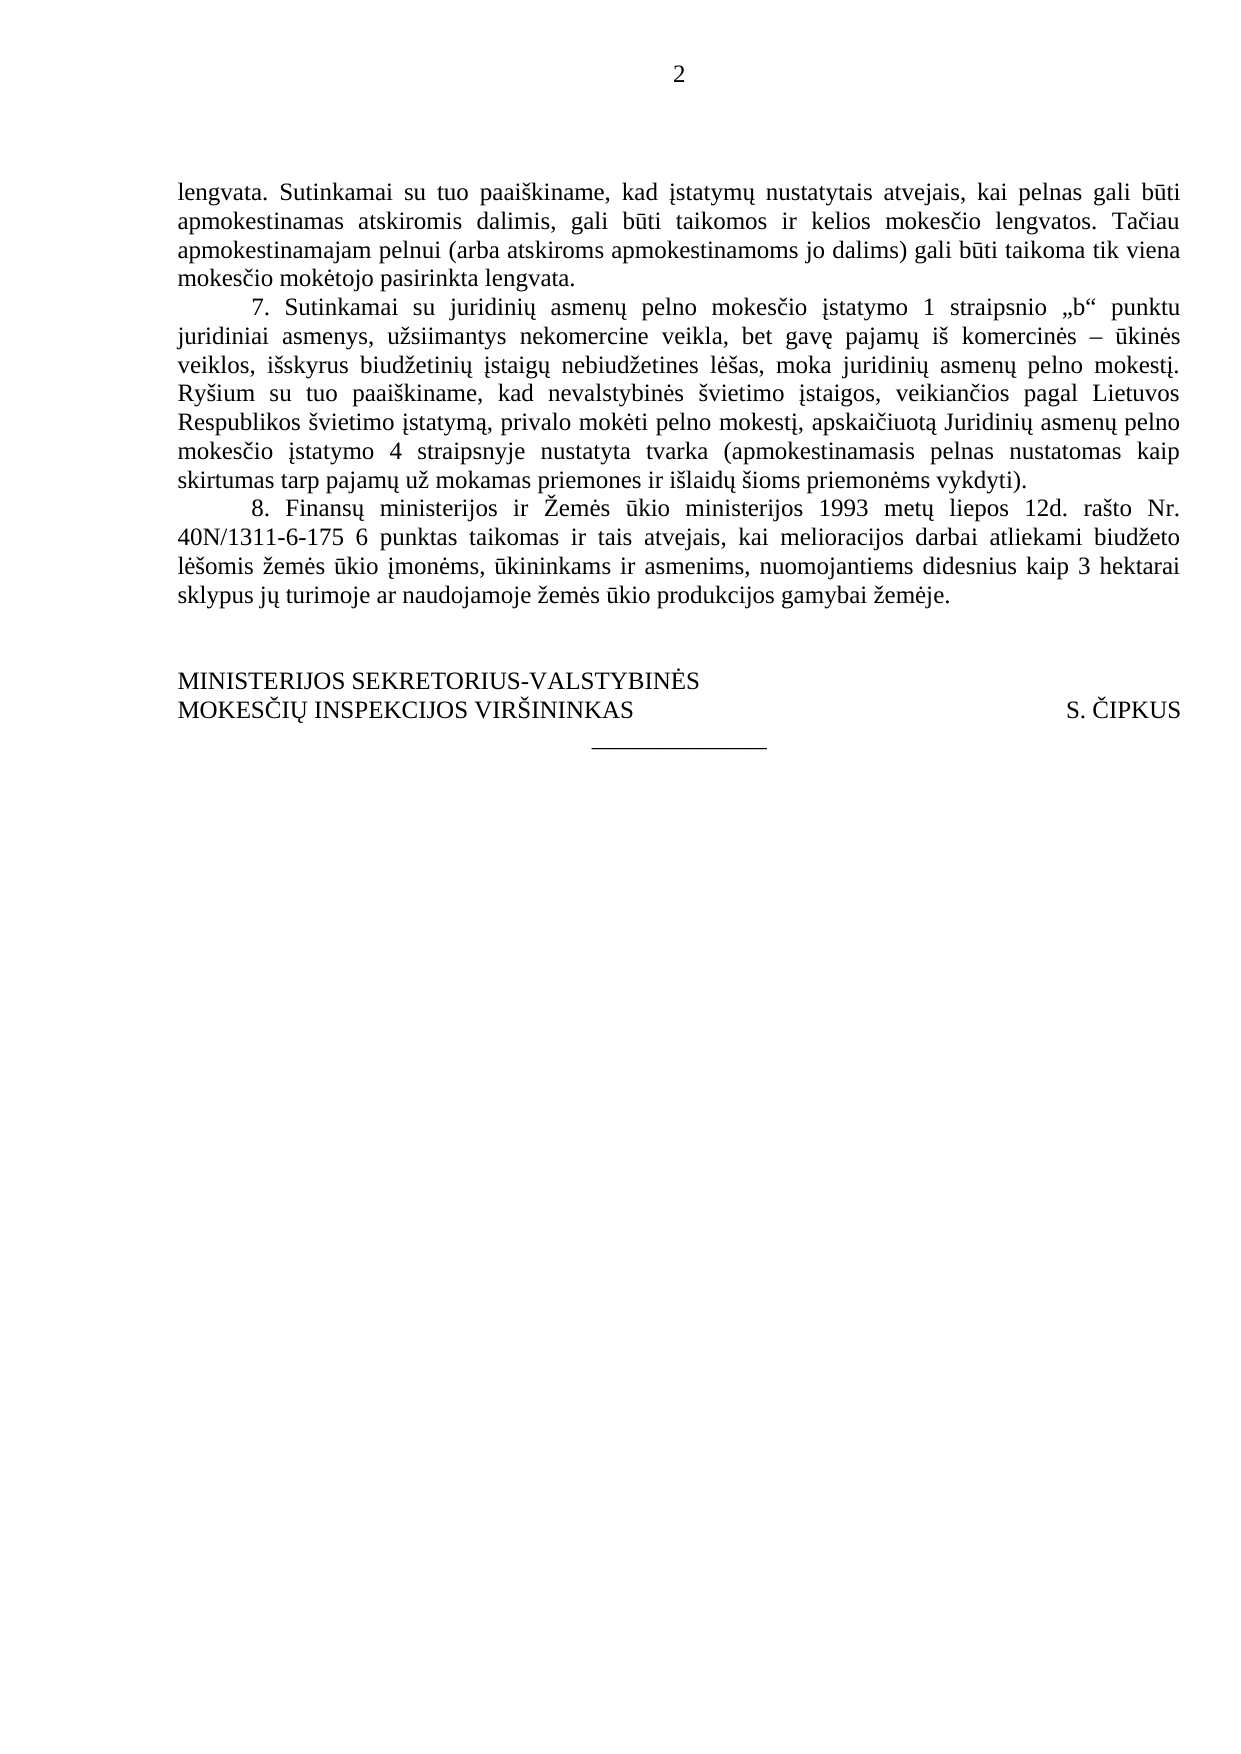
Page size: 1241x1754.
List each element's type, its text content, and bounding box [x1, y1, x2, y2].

text lengvata. Sutinkamai su tuo paaiškiname, kad įstatymų nustatytais atvejais, kai pelnas gali būti apmokestinamas atskiromis dalimis, gali būti taikomos ir kelios mokesčio lengvatos. Tačiau apmokestinamajam pelnui (arba atskiroms apmokestinamoms jo dalims) gali būti taikoma tik viena mokesčio mokėtojo pasirinkta lengvata. [177, 177, 1181, 292]
text 7. Sutinkamai su juridinių asmenų pelno mokesčio įstatymo 1 straipsnio „b“ punktu juridiniai asmenys, užsiimantys nekomercine veikla, bet gavę pajamų iš komercinės – ūkinės veiklos, išskyrus biudžetinių įstaigų nebiudžetines lėšas, moka juridinių asmenų pelno mokestį. Ryšium su tuo paaiškiname, kad nevalstybinės švietimo įstaigos, veikiančios pagal Lietuvos Respublikos švietimo įstatymą, privalo mokėti pelno mokestį, apskaičiuotą Juridinių asmenų pelno mokesčio įstatymo 4 straipsnyje nustatyta tvarka (apmokestinamasis pelnas nustatomas kaip skirtumas tarp pajamų už mokamas priemones ir išlaidų šioms priemonėms vykdyti). [177, 292, 1181, 493]
text ______________ [177, 723, 1181, 752]
text MOKESČIŲ INSPEKCIJOS VIRŠININKAS S. ČIPKUS [177, 695, 1181, 723]
text MINISTERIJOS SEKRETORIUS-VALSTYBINĖS [177, 666, 1181, 695]
text 8. Finansų ministerijos ir Žemės ūkio ministerijos 1993 metų liepos 12d. rašto Nr. 40N/1311-6-175 6 punktas taikomas ir tais atvejais, kai melioracijos darbai atliekami biudžeto lėšomis žemės ūkio įmonėms, ūkininkams ir asmenims, nuomojantiems didesnius kaip 3 hektarai sklypus jų turimoje ar naudojamoje žemės ūkio produkcijos gamybai žemėje. [177, 493, 1181, 608]
